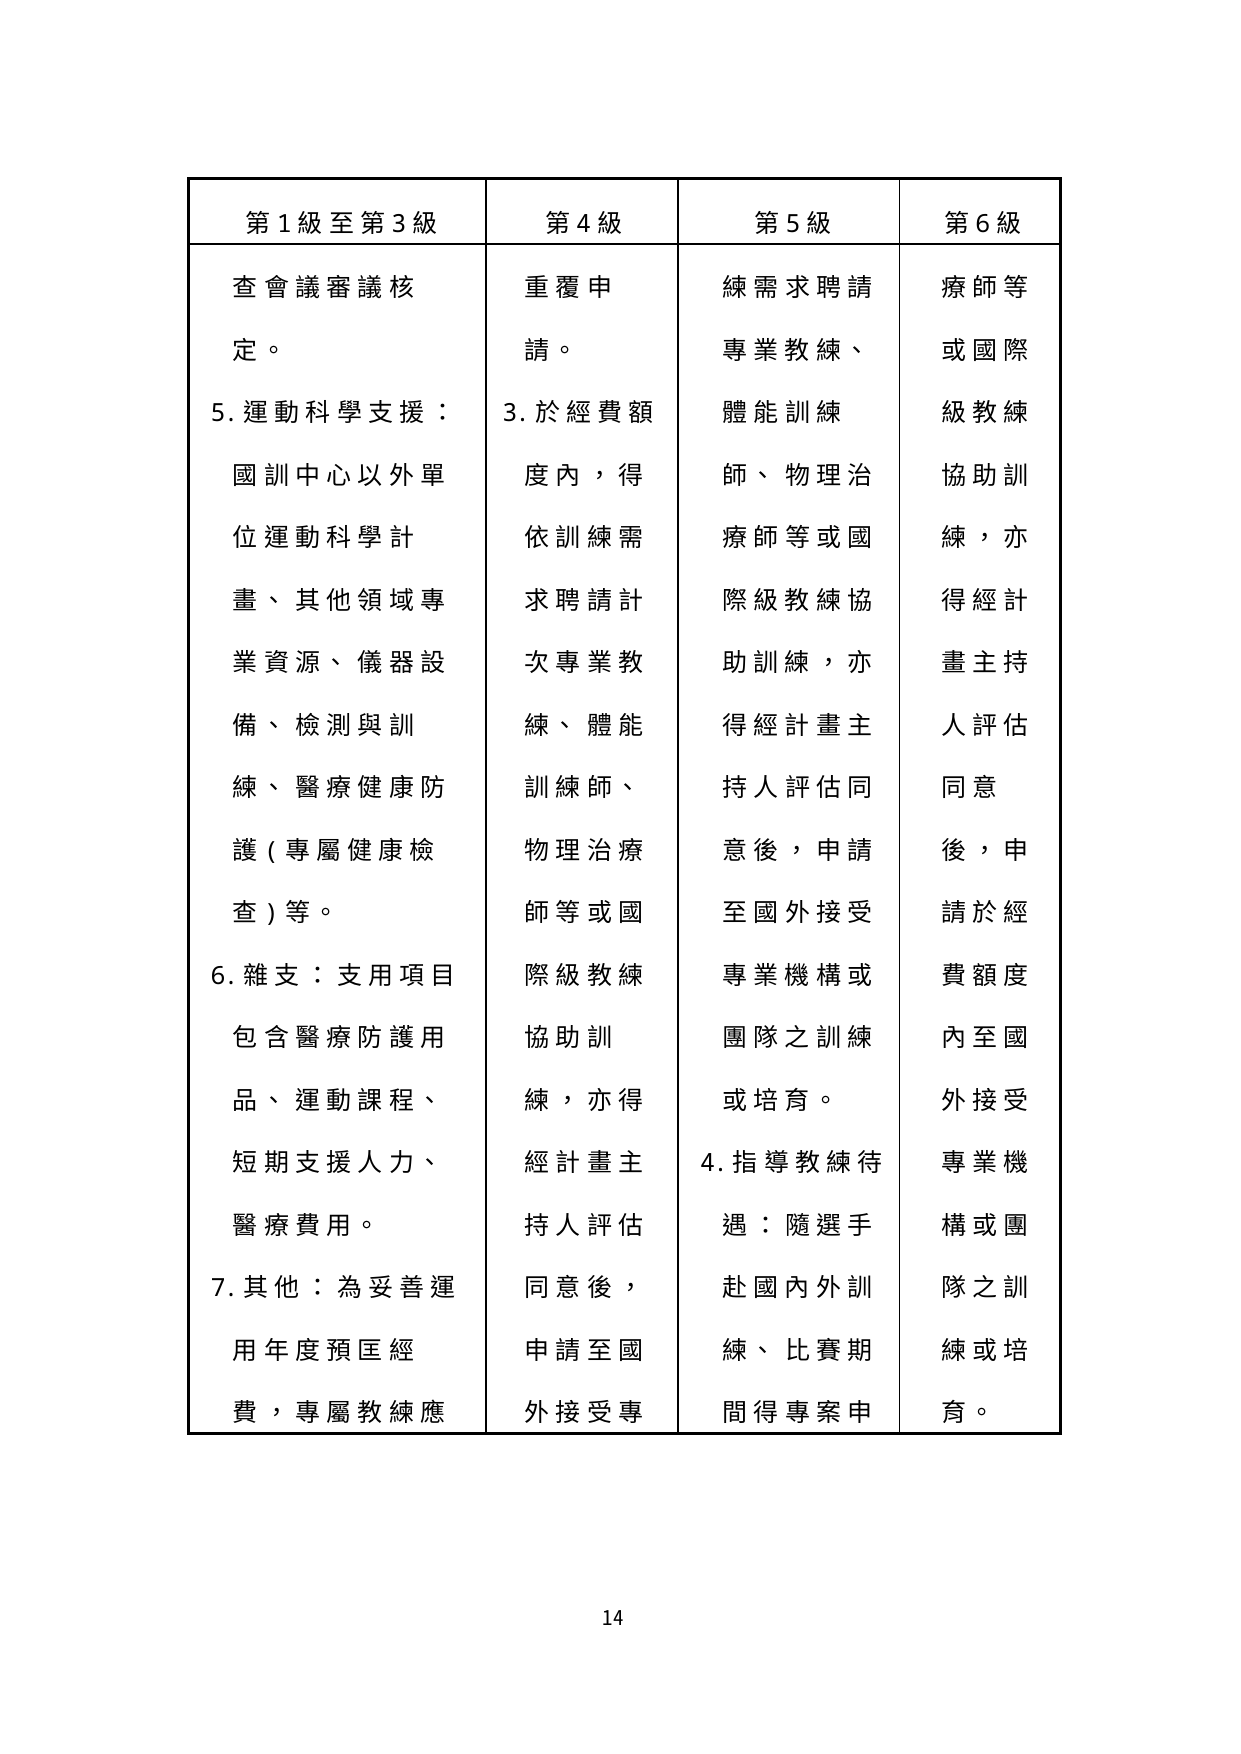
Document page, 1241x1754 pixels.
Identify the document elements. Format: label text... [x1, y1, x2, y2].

table_header 第6級 [900, 180, 1059, 243]
table_header 第1級至第3級 [190, 180, 485, 243]
table_header 第5級 [679, 180, 899, 243]
table_cell 查會議審議核定。 5.運動科學支援：國訓中心以外單位運動科學計畫、其他領域專業資源、儀器設備、檢測與訓練、醫療健康防護(專屬健康檢查)等。 6.雜支：支用項目包含醫療防護用品、運動課程、短期支援人力、醫療費用。 7.其他：為妥善運用年度預匡經費，專屬教練應 [190, 245, 485, 1432]
table_cell 重覆申請。 3.於經費額度內，得依訓練需求聘請計次專業教練、體能訓練師、物理治療師等或國際級教練協助訓練，亦得經計畫主持人評估同意後，申請至國外接受專 [487, 245, 677, 1432]
table_cell 練需求聘請專業教練、體能訓練師、物理治療師等或國際級教練協助訓練，亦得經計畫主持人評估同意後，申請至國外接受專業機構或團隊之訓練或培育。 4.指導教練待遇：隨選手赴國內外訓練、比賽期間得專案申 [679, 245, 899, 1432]
table_header 第4級 [487, 180, 677, 243]
table_cell 療師等或國際級教練協助訓練，亦得經計畫主持人評估同意後，申請於經費額度內至國外接受專業機構或團隊之訓練或培育。 [900, 245, 1059, 1432]
